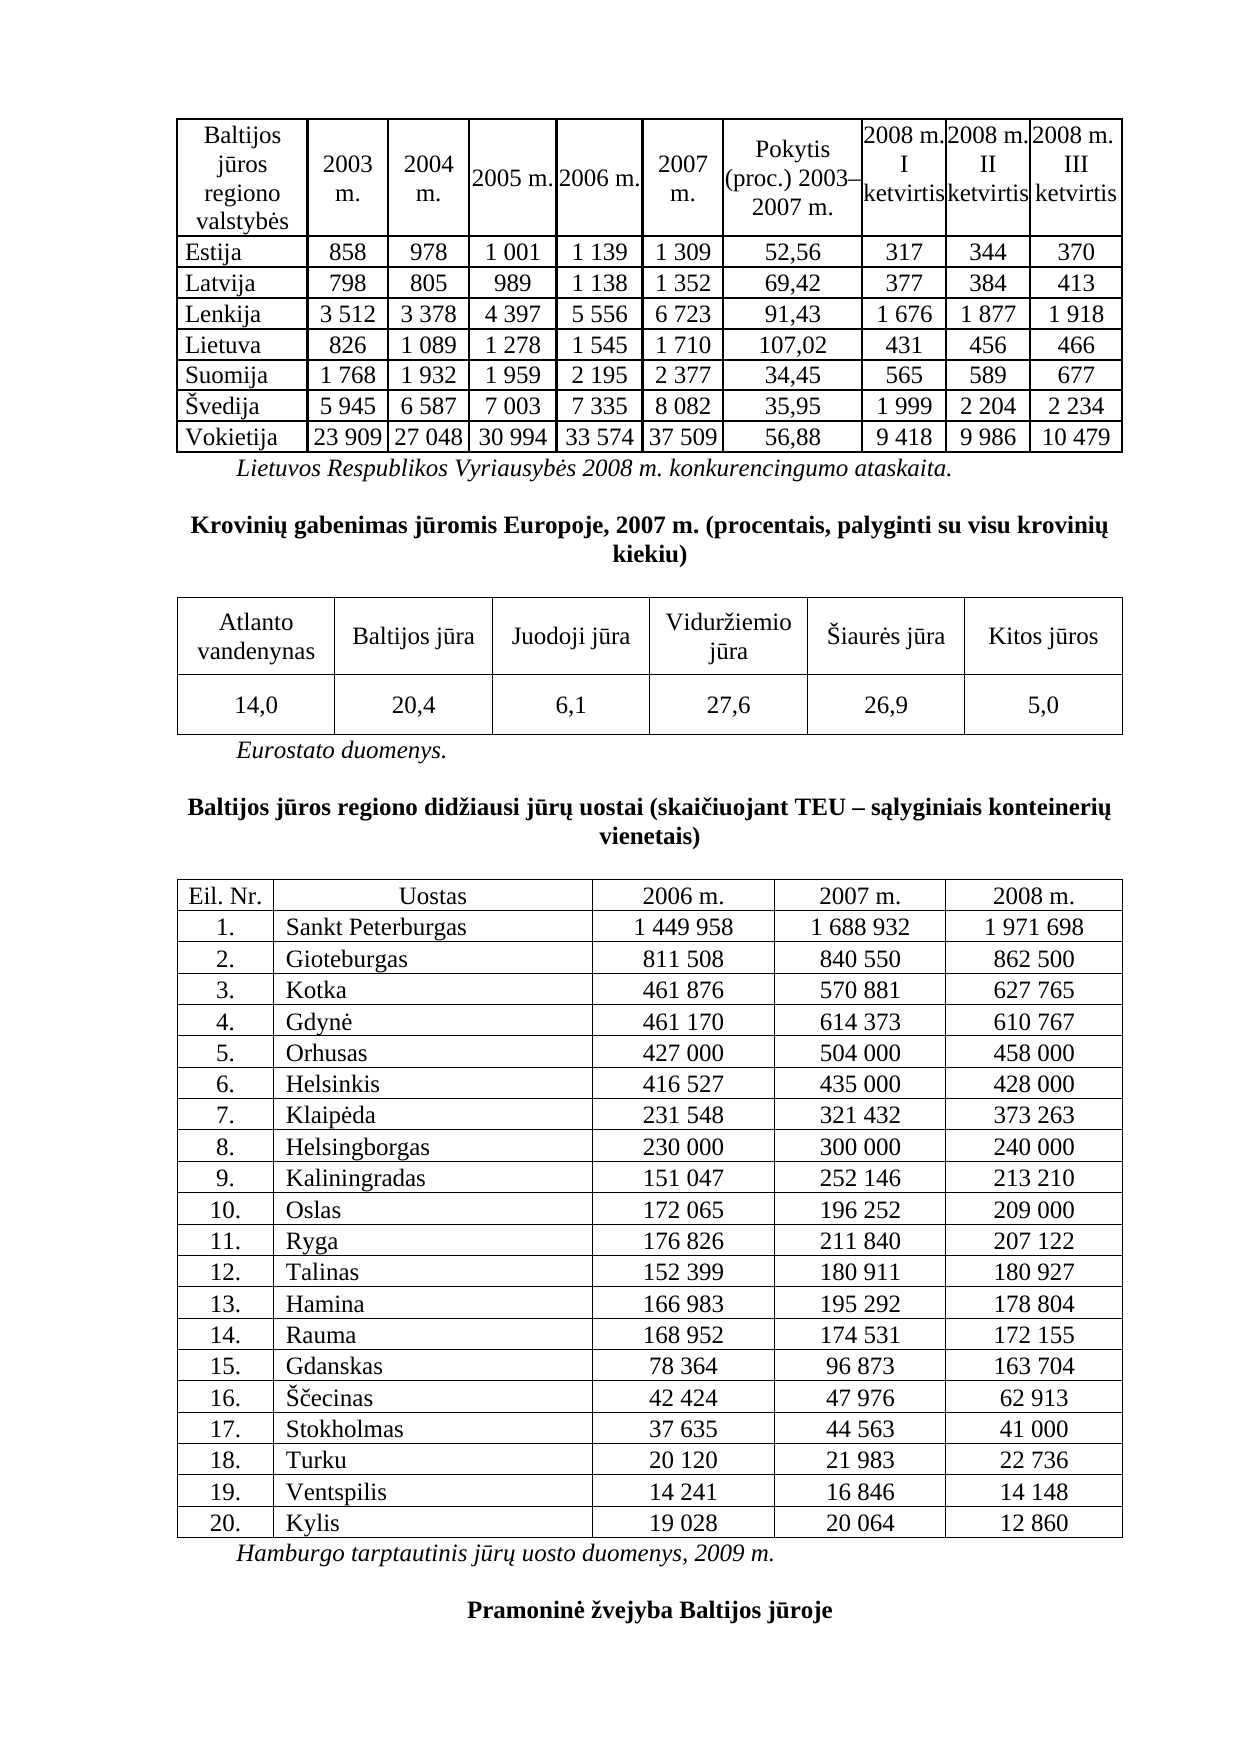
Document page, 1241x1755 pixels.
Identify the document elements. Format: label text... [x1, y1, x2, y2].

table_header Juodoji jūra [493, 598, 649, 674]
table_cell 2. [178, 942, 273, 973]
table_cell 180 911 [775, 1256, 945, 1286]
table_cell 166 983 [593, 1287, 774, 1317]
table_cell Kaliningradas [274, 1162, 592, 1192]
table_cell 20. [178, 1507, 273, 1537]
table_cell 1 138 [558, 268, 641, 297]
table_cell 42 424 [593, 1381, 774, 1412]
table_cell 1 932 [389, 361, 468, 389]
table_cell 152 399 [593, 1256, 774, 1286]
table_cell 1 001 [470, 237, 555, 266]
table_cell 413 [1031, 268, 1121, 297]
table_cell 3 512 [309, 299, 387, 328]
table_cell 172 065 [593, 1193, 774, 1223]
table_header Kitos jūros [965, 598, 1122, 674]
table_cell Helsinkis [274, 1068, 592, 1098]
table_cell 231 548 [593, 1099, 774, 1129]
table_header Baltijos jūra [335, 598, 492, 674]
table_header 2008 m. II ketvirtis [947, 120, 1029, 235]
table_cell 3. [178, 974, 273, 1004]
table_cell 5. [178, 1036, 273, 1067]
table_cell 862 500 [946, 942, 1122, 973]
table_header Eil. Nr. [178, 880, 273, 910]
table_header Atlanto vandenynas [178, 598, 334, 674]
table_cell Suomija [178, 361, 306, 389]
table_cell 805 [389, 268, 468, 297]
table_cell 16. [178, 1381, 273, 1412]
table_cell 19 028 [593, 1507, 774, 1537]
table_header 2004 m. [389, 120, 468, 235]
table_cell 2 204 [947, 391, 1029, 420]
table_header 2006 m. [558, 120, 641, 235]
table_cell Helsingborgas [274, 1130, 592, 1161]
table_header 2008 m. III ketvirtis [1031, 120, 1121, 235]
table_cell 7. [178, 1099, 273, 1129]
table_cell 989 [470, 268, 555, 297]
table_cell 456 [947, 330, 1029, 358]
text Lietuvos Respublikos Vyriausybės 2008 m. konkurencingumo ataskaita. [177, 453, 1122, 482]
table_cell 174 531 [775, 1319, 945, 1349]
table_cell Orhusas [274, 1036, 592, 1067]
table_header Šiaurės jūra [808, 598, 964, 674]
table_cell 78 364 [593, 1350, 774, 1380]
table_cell 30 994 [470, 422, 555, 451]
table_cell 23 909 [309, 422, 387, 451]
table_cell 107,02 [724, 330, 861, 358]
text Pramoninė žvejyba Baltijos jūroje [177, 1596, 1122, 1624]
table_cell 15. [178, 1350, 273, 1380]
table_cell 10. [178, 1193, 273, 1223]
table_cell 6 723 [644, 299, 722, 328]
table_cell Rauma [274, 1319, 592, 1349]
table_cell Latvija [178, 268, 306, 297]
table_cell Hamina [274, 1287, 592, 1317]
table_header 2008 m. I ketvirtis [863, 120, 945, 235]
table_cell Kylis [274, 1507, 592, 1537]
table_cell 26,9 [808, 675, 964, 734]
table_cell 431 [863, 330, 945, 358]
table_header 2008 m. [946, 880, 1122, 910]
table_cell 209 000 [946, 1193, 1122, 1223]
table_cell 570 881 [775, 974, 945, 1004]
table_cell 377 [863, 268, 945, 297]
table_cell 27 048 [389, 422, 468, 451]
table_cell 2 377 [644, 361, 722, 389]
table_cell 344 [947, 237, 1029, 266]
table_cell 8. [178, 1130, 273, 1161]
table_header 2003 m. [309, 120, 387, 235]
table_cell 168 952 [593, 1319, 774, 1349]
table_cell Vokietija [178, 422, 306, 451]
table_cell 461 876 [593, 974, 774, 1004]
table_cell 20,4 [335, 675, 492, 734]
table_cell 10 479 [1031, 422, 1121, 451]
table_cell 677 [1031, 361, 1121, 389]
table_cell 1 688 932 [775, 911, 945, 941]
table_header 2006 m. [593, 880, 774, 910]
table_cell 172 155 [946, 1319, 1122, 1349]
table_cell 5,0 [965, 675, 1122, 734]
table_cell 163 704 [946, 1350, 1122, 1380]
table_cell Oslas [274, 1193, 592, 1223]
table_cell 610 767 [946, 1005, 1122, 1035]
table_cell 37 635 [593, 1413, 774, 1443]
table_cell 858 [309, 237, 387, 266]
table_cell Gdanskas [274, 1350, 592, 1380]
table_cell 47 976 [775, 1381, 945, 1412]
table_cell 811 508 [593, 942, 774, 973]
table_header Baltijos jūros regiono valstybės [178, 120, 306, 235]
table_cell 373 263 [946, 1099, 1122, 1129]
table_cell 8 082 [644, 391, 722, 420]
table_cell 3 378 [389, 299, 468, 328]
table_cell 207 122 [946, 1225, 1122, 1255]
table_cell 300 000 [775, 1130, 945, 1161]
table_header Uostas [274, 880, 592, 910]
table_cell 427 000 [593, 1036, 774, 1067]
table_cell 176 826 [593, 1225, 774, 1255]
table_cell 37 509 [644, 422, 722, 451]
table_cell 2 195 [558, 361, 641, 389]
table_cell 69,42 [724, 268, 861, 297]
table_cell 21 983 [775, 1444, 945, 1474]
table_cell 178 804 [946, 1287, 1122, 1317]
table_cell 384 [947, 268, 1029, 297]
table_cell 41 000 [946, 1413, 1122, 1443]
table_cell 589 [947, 361, 1029, 389]
table_cell 1 877 [947, 299, 1029, 328]
table_cell 1 309 [644, 237, 722, 266]
table_cell 7 003 [470, 391, 555, 420]
table_cell 5 945 [309, 391, 387, 420]
table_cell Lietuva [178, 330, 306, 358]
table_cell 1 959 [470, 361, 555, 389]
table_cell 6. [178, 1068, 273, 1098]
table_cell 1 089 [389, 330, 468, 358]
table_header Pokytis (proc.) 2003–2007 m. [724, 120, 861, 235]
table_cell Turku [274, 1444, 592, 1474]
table_cell 466 [1031, 330, 1121, 358]
table_cell 2 234 [1031, 391, 1121, 420]
table_cell 9 418 [863, 422, 945, 451]
table_cell 252 146 [775, 1162, 945, 1192]
text Eurostato duomenys. [177, 735, 1122, 763]
table_header 2007 m. [775, 880, 945, 910]
table_cell Talinas [274, 1256, 592, 1286]
table_cell 9 986 [947, 422, 1029, 451]
table_cell 458 000 [946, 1036, 1122, 1067]
table_cell 826 [309, 330, 387, 358]
table_cell 14,0 [178, 675, 334, 734]
table_cell 5 556 [558, 299, 641, 328]
table_cell 96 873 [775, 1350, 945, 1380]
table_cell 1 278 [470, 330, 555, 358]
table_cell Ryga [274, 1225, 592, 1255]
table_cell 4 397 [470, 299, 555, 328]
table_cell Gdynė [274, 1005, 592, 1035]
table_cell Stokholmas [274, 1413, 592, 1443]
table_cell Lenkija [178, 299, 306, 328]
table_cell 240 000 [946, 1130, 1122, 1161]
table_cell 565 [863, 361, 945, 389]
table_cell 428 000 [946, 1068, 1122, 1098]
table_cell 1 999 [863, 391, 945, 420]
table_cell 1 768 [309, 361, 387, 389]
table_cell 19. [178, 1475, 273, 1506]
table_cell 461 170 [593, 1005, 774, 1035]
table_cell 14 148 [946, 1475, 1122, 1506]
table_cell 1 139 [558, 237, 641, 266]
table_cell 6 587 [389, 391, 468, 420]
table_cell Sankt Peterburgas [274, 911, 592, 941]
table_cell 17. [178, 1413, 273, 1443]
table_cell 18. [178, 1444, 273, 1474]
table_cell 6,1 [493, 675, 649, 734]
text Baltijos jūros regiono didžiausi jūrų uostai (skaičiuojant TEU – sąlyginiais konteinerių vienetais) [177, 792, 1122, 850]
table_cell 33 574 [558, 422, 641, 451]
table_cell 211 840 [775, 1225, 945, 1255]
text Krovinių gabenimas jūromis Europoje, 2007 m. (procentais, palyginti su visu krovinių kiekiu) [177, 511, 1122, 568]
table_cell 840 550 [775, 942, 945, 973]
table_cell 196 252 [775, 1193, 945, 1223]
table_cell 614 373 [775, 1005, 945, 1035]
table_cell 7 335 [558, 391, 641, 420]
table_cell 1 710 [644, 330, 722, 358]
table_cell 1 971 698 [946, 911, 1122, 941]
table_header 2005 m. [470, 120, 555, 235]
table_cell 62 913 [946, 1381, 1122, 1412]
table_cell 91,43 [724, 299, 861, 328]
table_cell 1 918 [1031, 299, 1121, 328]
table_header 2007 m. [644, 120, 722, 235]
table_cell 370 [1031, 237, 1121, 266]
table_cell Ščecinas [274, 1381, 592, 1412]
table_cell Klaipėda [274, 1099, 592, 1129]
table_cell 22 736 [946, 1444, 1122, 1474]
table_cell 9. [178, 1162, 273, 1192]
table_cell 627 765 [946, 974, 1122, 1004]
table_cell 151 047 [593, 1162, 774, 1192]
table_cell Švedija [178, 391, 306, 420]
table_cell 52,56 [724, 237, 861, 266]
table_cell Estija [178, 237, 306, 266]
table_cell 27,6 [650, 675, 807, 734]
table_cell 56,88 [724, 422, 861, 451]
table_cell 14 241 [593, 1475, 774, 1506]
table_cell 798 [309, 268, 387, 297]
table_cell Kotka [274, 974, 592, 1004]
table_cell 1 676 [863, 299, 945, 328]
table_cell 44 563 [775, 1413, 945, 1443]
table_cell 1 545 [558, 330, 641, 358]
table_cell 4. [178, 1005, 273, 1035]
table_cell 1. [178, 911, 273, 941]
table_cell 1 449 958 [593, 911, 774, 941]
table_cell 14. [178, 1319, 273, 1349]
table_cell 11. [178, 1225, 273, 1255]
table_cell 321 432 [775, 1099, 945, 1129]
table_cell 16 846 [775, 1475, 945, 1506]
table_cell 34,45 [724, 361, 861, 389]
table_cell 35,95 [724, 391, 861, 420]
table_cell 416 527 [593, 1068, 774, 1098]
table_cell 978 [389, 237, 468, 266]
table_cell 13. [178, 1287, 273, 1317]
table_cell 1 352 [644, 268, 722, 297]
table_cell Gioteburgas [274, 942, 592, 973]
text Hamburgo tarptautinis jūrų uosto duomenys, 2009 m. [177, 1538, 1122, 1567]
table_cell 12 860 [946, 1507, 1122, 1537]
table_cell 317 [863, 237, 945, 266]
table_cell 20 064 [775, 1507, 945, 1537]
table_cell 20 120 [593, 1444, 774, 1474]
table_cell 230 000 [593, 1130, 774, 1161]
table_cell Ventspilis [274, 1475, 592, 1506]
table_cell 195 292 [775, 1287, 945, 1317]
table_cell 435 000 [775, 1068, 945, 1098]
table_header Viduržiemio jūra [650, 598, 807, 674]
table_cell 213 210 [946, 1162, 1122, 1192]
table_cell 12. [178, 1256, 273, 1286]
table_cell 180 927 [946, 1256, 1122, 1286]
table_cell 504 000 [775, 1036, 945, 1067]
